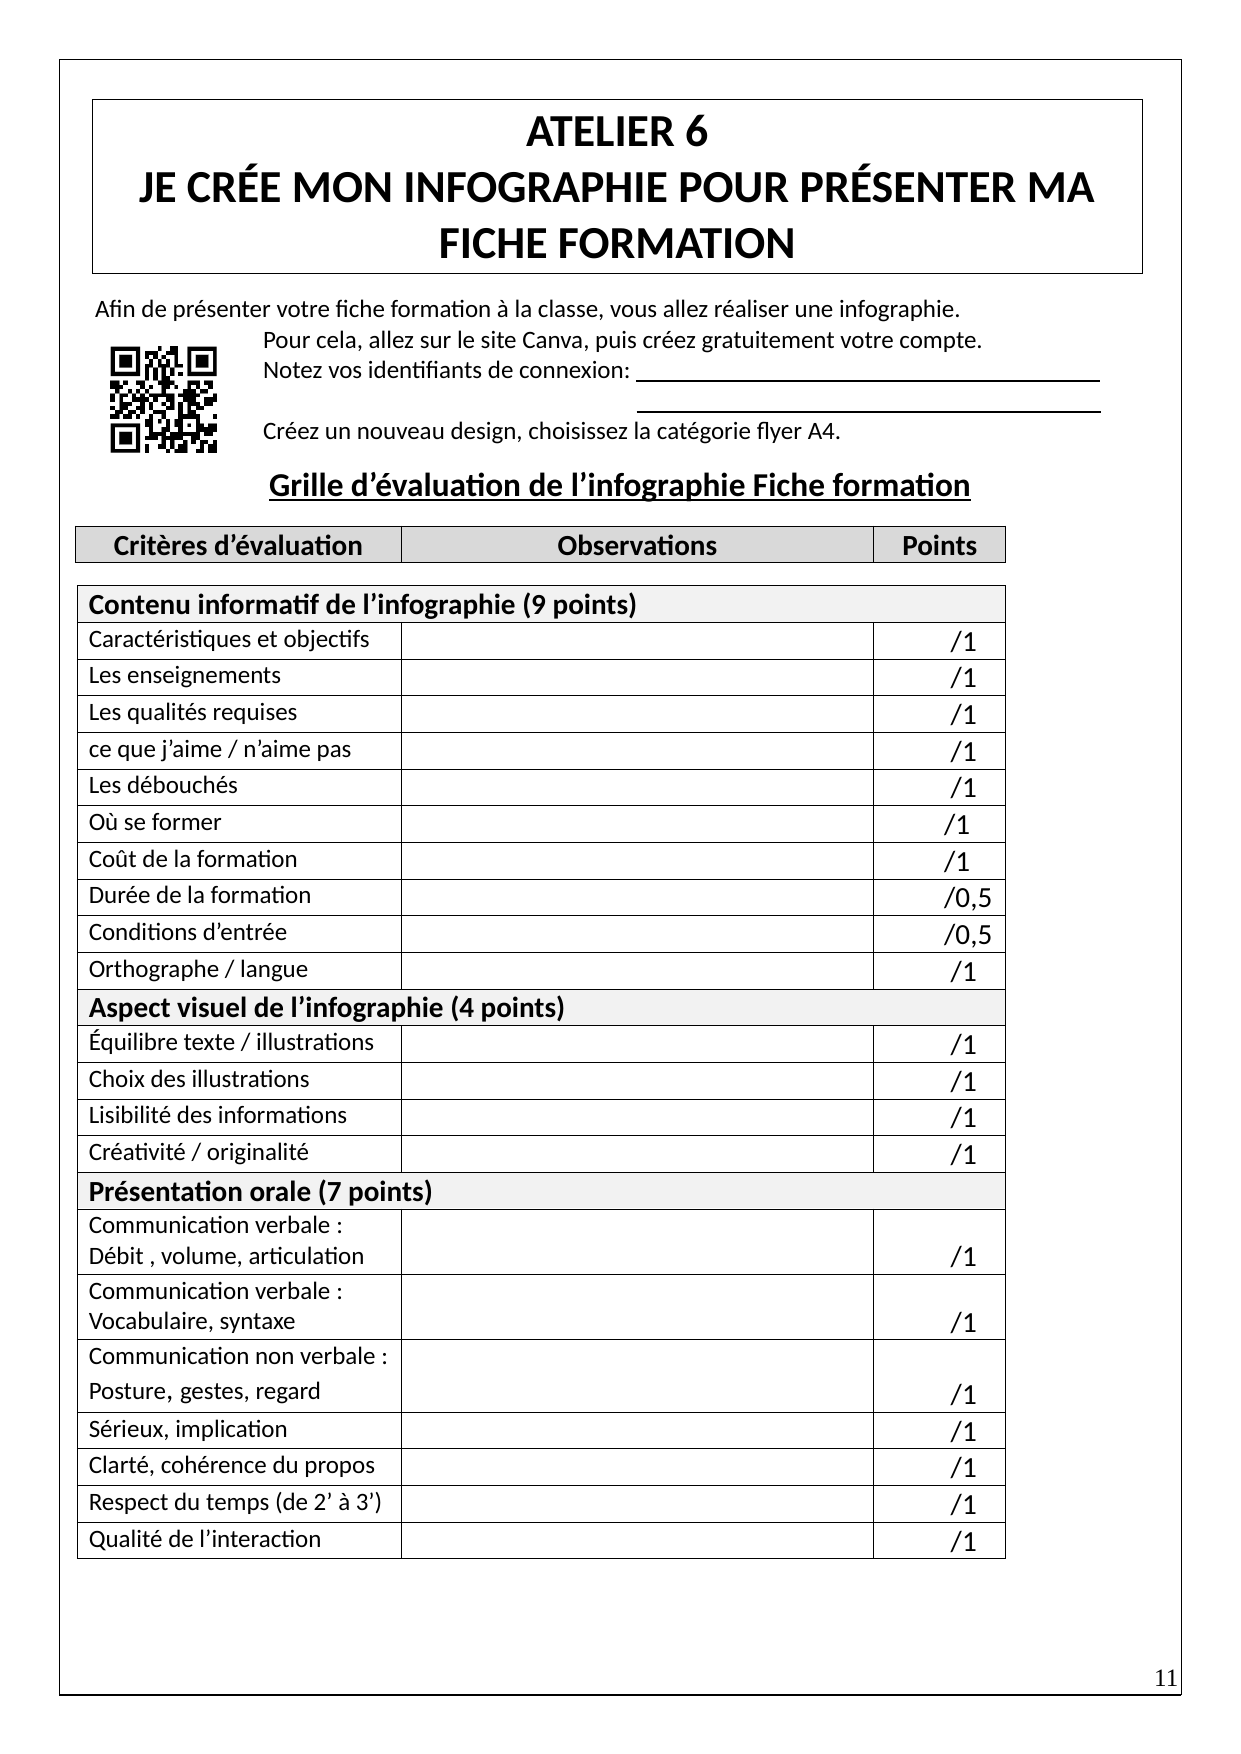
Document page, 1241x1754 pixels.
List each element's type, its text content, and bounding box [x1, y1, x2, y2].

table_cell /1 [874, 1210, 1005, 1274]
table_header Critères d’évaluation [76, 527, 401, 562]
table_cell Durée de la formation [78, 880, 401, 915]
table_cell [402, 1136, 873, 1172]
table_cell /1 [874, 696, 1005, 732]
table_cell Conditions d’entrée [78, 916, 401, 952]
table_cell [402, 1275, 873, 1339]
table_cell /1 [874, 1100, 1005, 1135]
table_cell /1 [874, 1026, 1005, 1062]
table_cell /1 [874, 1449, 1005, 1485]
table_cell Les débouchés [78, 770, 401, 805]
text [92, 354, 189, 385]
text Créez un nouveau design, choisissez la catégorie flyer A4. [231, 415, 1142, 446]
table_cell [402, 1063, 873, 1098]
text Notez vos identifiants de connexion: [231, 354, 1142, 385]
table_cell Communication verbale : Vocabulaire, syntaxe [78, 1275, 401, 1339]
table_cell Sérieux, implication [78, 1413, 401, 1448]
text ATELIER 6 [93, 100, 1142, 155]
table_cell /0,5 [874, 880, 1005, 915]
text JE CRÉE MON INFOGRAPHIE POUR PRÉSENTER MA FICHE FORMATION [93, 155, 1142, 273]
table_cell /0,5 [874, 916, 1005, 952]
table_header Contenu informatif de l’infographie (9 points) [78, 586, 1005, 622]
table_cell [402, 1340, 873, 1412]
table_cell Les qualités requises [78, 696, 401, 732]
table_cell [402, 843, 873, 878]
table_cell /1 [874, 806, 1005, 842]
table_cell /1 [874, 733, 1005, 768]
table_cell Coût de la formation [78, 843, 401, 878]
table_cell /1 [874, 1136, 1005, 1172]
table_cell [402, 953, 873, 988]
table_cell [402, 660, 873, 695]
table_cell /1 [874, 1486, 1005, 1522]
text Grille d’évaluation de l’infographie Fiche formation [62, 464, 1178, 505]
table_cell [402, 880, 873, 915]
table_cell Communication non verbale : Posture, gestes, regard [78, 1340, 401, 1412]
table_cell [402, 733, 873, 768]
table_cell [402, 1523, 873, 1558]
table_cell /1 [874, 1413, 1005, 1448]
table_cell Choix des illustrations [78, 1063, 401, 1098]
table_cell /1 [874, 1340, 1005, 1412]
table_cell [402, 1026, 873, 1062]
table_cell /1 [874, 1523, 1005, 1558]
text [92, 415, 189, 446]
table_cell Présentation orale (7 points) [78, 1173, 1005, 1208]
table_cell /1 [874, 660, 1005, 695]
table_cell [402, 770, 873, 805]
picture [189, 331, 231, 464]
table_cell [402, 623, 873, 658]
table_cell Les enseignements [78, 660, 401, 695]
text Afin de présenter votre fiche formation à la classe, vous allez réaliser une infographie. [92, 293, 1142, 324]
table_cell Équilibre texte / illustrations [78, 1026, 401, 1062]
table_cell Orthographe / langue [78, 953, 401, 988]
table_cell Respect du temps (de 2’ à 3’) [78, 1486, 401, 1522]
table_cell [402, 1449, 873, 1485]
table_cell /1 [874, 843, 1005, 878]
table_cell Créativité / originalité [78, 1136, 401, 1172]
table_cell Où se former [78, 806, 401, 842]
table_cell Caractéristiques et objectifs [78, 623, 401, 658]
table_cell Aspect visuel de l’infographie (4 points) [78, 990, 1005, 1025]
table_cell Communication verbale : Débit , volume, articulation [78, 1210, 401, 1274]
table_cell Clarté, cohérence du propos [78, 1449, 401, 1485]
table_cell [402, 696, 873, 732]
table_cell /1 [874, 623, 1005, 658]
table_cell /1 [874, 1063, 1005, 1098]
table_cell [402, 1413, 873, 1448]
table_cell /1 [874, 1275, 1005, 1339]
table_cell [402, 806, 873, 842]
table_header Observations [402, 527, 873, 562]
table_cell Lisibilité des informations [78, 1100, 401, 1135]
table_cell Qualité de l’interaction [78, 1523, 401, 1558]
table_cell [402, 916, 873, 952]
table_cell ce que j’aime / n’aime pas [78, 733, 401, 768]
table_cell [402, 1210, 873, 1274]
text Pour cela, allez sur le site Canva, puis créez gratuitement votre compte. [92, 324, 1142, 354]
table_cell [402, 1486, 873, 1522]
table_cell /1 [874, 770, 1005, 805]
table_cell [402, 1100, 873, 1135]
table_header Points [874, 527, 1005, 562]
table_cell /1 [874, 953, 1005, 988]
